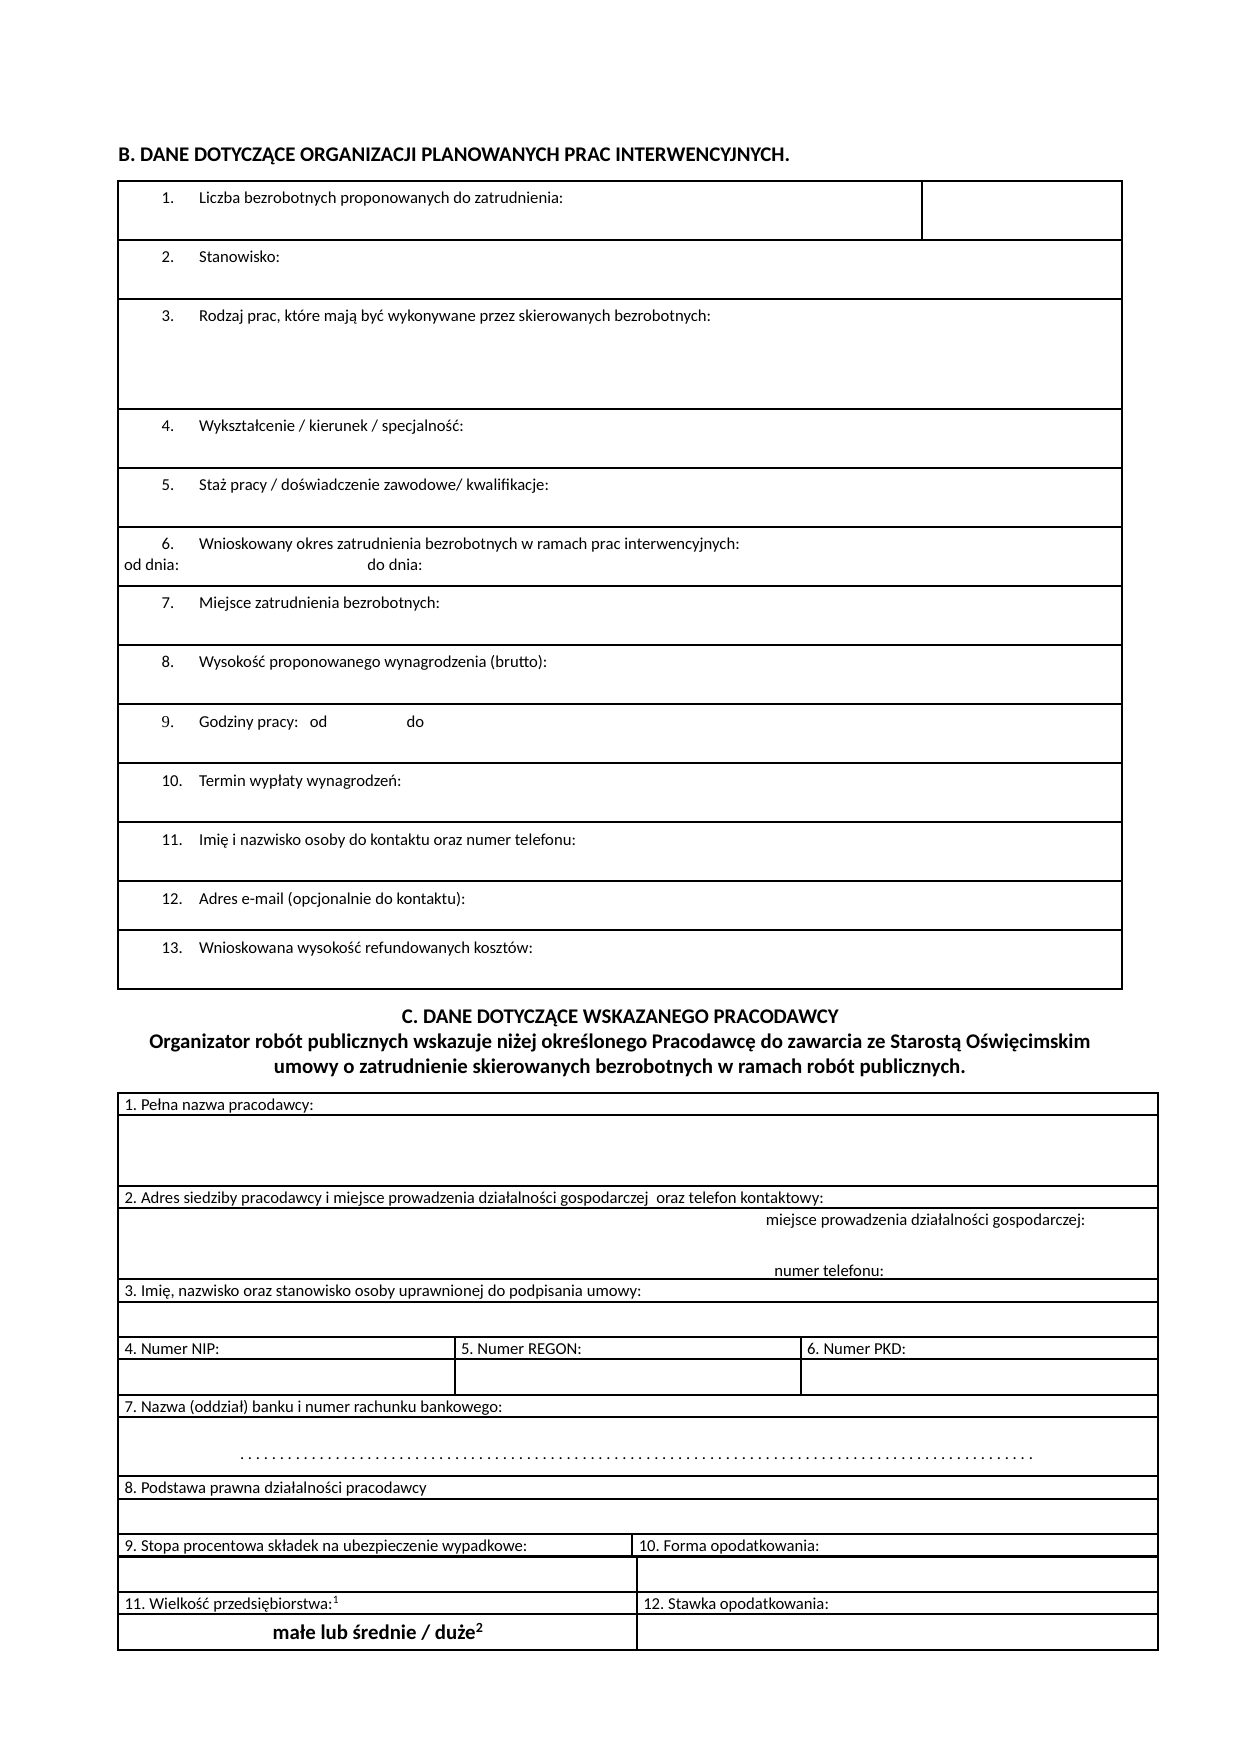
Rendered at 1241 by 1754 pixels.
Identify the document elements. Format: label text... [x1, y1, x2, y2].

table_cell [119, 1303, 1157, 1336]
text C. DANE DOTYCZĄCE WSKAZANEGO PRACODAWCY Organizator robót publicznych wskazuje niżej określonego Pracodawcę do zawarcia ze Starostą Oświęcimskim umowy o zatrudnienie skierowanych bezrobotnych w ramach robót publicznych. [118, 1003, 1122, 1079]
table_cell [638, 1558, 1157, 1591]
table_cell 11. Wielkość przedsiębiorstwa:1 [119, 1593, 636, 1613]
table_cell Wykształcenie / kierunek / specjalność: [119, 410, 1121, 467]
table_cell [119, 1464, 1157, 1475]
table_cell Wysokość proponowanego wynagrodzenia (brutto): [119, 646, 1121, 703]
table_cell 4. Numer NIP: [119, 1338, 454, 1358]
table_cell [802, 1360, 1157, 1394]
table_cell miejsce prowadzenia działalności gospodarczej: numer telefonu: [119, 1209, 1157, 1278]
table_cell . . . . . . . . . . . . . . . . . . . . . . . . . . . . . . . . . . . . . . . . . . . . . . . . . . . . . . . . . . . . . . . . . . . . . . . . . . . . . . . . . . . . . . . . . . . . . . . . . . . . [119, 1418, 1157, 1463]
table_cell 7. Nazwa (oddział) banku i numer rachunku bankowego: [119, 1396, 1157, 1416]
table_cell 10. Forma opodatkowania: [633, 1535, 1157, 1555]
table_header [923, 182, 1121, 238]
table_cell 3. Imię, nazwisko oraz stanowisko osoby uprawnionej do podpisania umowy: [119, 1280, 1157, 1301]
table_cell Miejsce zatrudnienia bezrobotnych: [119, 587, 1121, 644]
table_cell 8. Podstawa prawna działalności pracodawcy [119, 1477, 1157, 1498]
table_cell 6. Numer PKD: [802, 1338, 1157, 1358]
table_cell [119, 1500, 1157, 1533]
table_cell Staż pracy / doświadczenie zawodowe/ kwalifikacje: [119, 469, 1121, 526]
table_cell 5. Numer REGON: [456, 1338, 800, 1358]
table_cell Wnioskowana wysokość refundowanych kosztów: [119, 931, 1121, 988]
text B. DANE DOTYCZĄCE ORGANIZACJI PLANOWANYCH PRAC INTERWENCYJNYCH. [118, 142, 1122, 167]
table_cell Rodzaj prac, które mają być wykonywane przez skierowanych bezrobotnych: [119, 300, 1121, 408]
table_cell Adres e-mail (opcjonalnie do kontaktu): [119, 882, 1121, 929]
table_cell Imię i nazwisko osoby do kontaktu oraz numer telefonu: [119, 823, 1121, 880]
table_cell Termin wypłaty wynagrodzeń: [119, 764, 1121, 821]
table_cell 9. Stopa procentowa składek na ubezpieczenie wypadkowe: [119, 1535, 631, 1555]
table_cell małe lub średnie / duże2 [119, 1615, 636, 1649]
table_cell [638, 1615, 1157, 1649]
table_header 1. Pełna nazwa pracodawcy: [119, 1094, 1157, 1114]
table_cell [119, 1116, 1157, 1185]
table_cell Godziny pracy: od do [119, 705, 1121, 762]
table_cell [456, 1360, 800, 1394]
table_cell [119, 1558, 636, 1591]
table_cell 2. Adres siedziby pracodawcy i miejsce prowadzenia działalności gospodarczej oraz telefon kontaktowy: [119, 1187, 1157, 1207]
table_cell 12. Stawka opodatkowania: [638, 1593, 1157, 1613]
table_cell Stanowisko: [119, 241, 1121, 298]
table_cell Wnioskowany okres zatrudnienia bezrobotnych w ramach prac interwencyjnych: od dnia: do dnia: [119, 528, 1121, 585]
table_header Liczba bezrobotnych proponowanych do zatrudnienia: [119, 182, 921, 238]
table_cell [119, 1360, 454, 1394]
